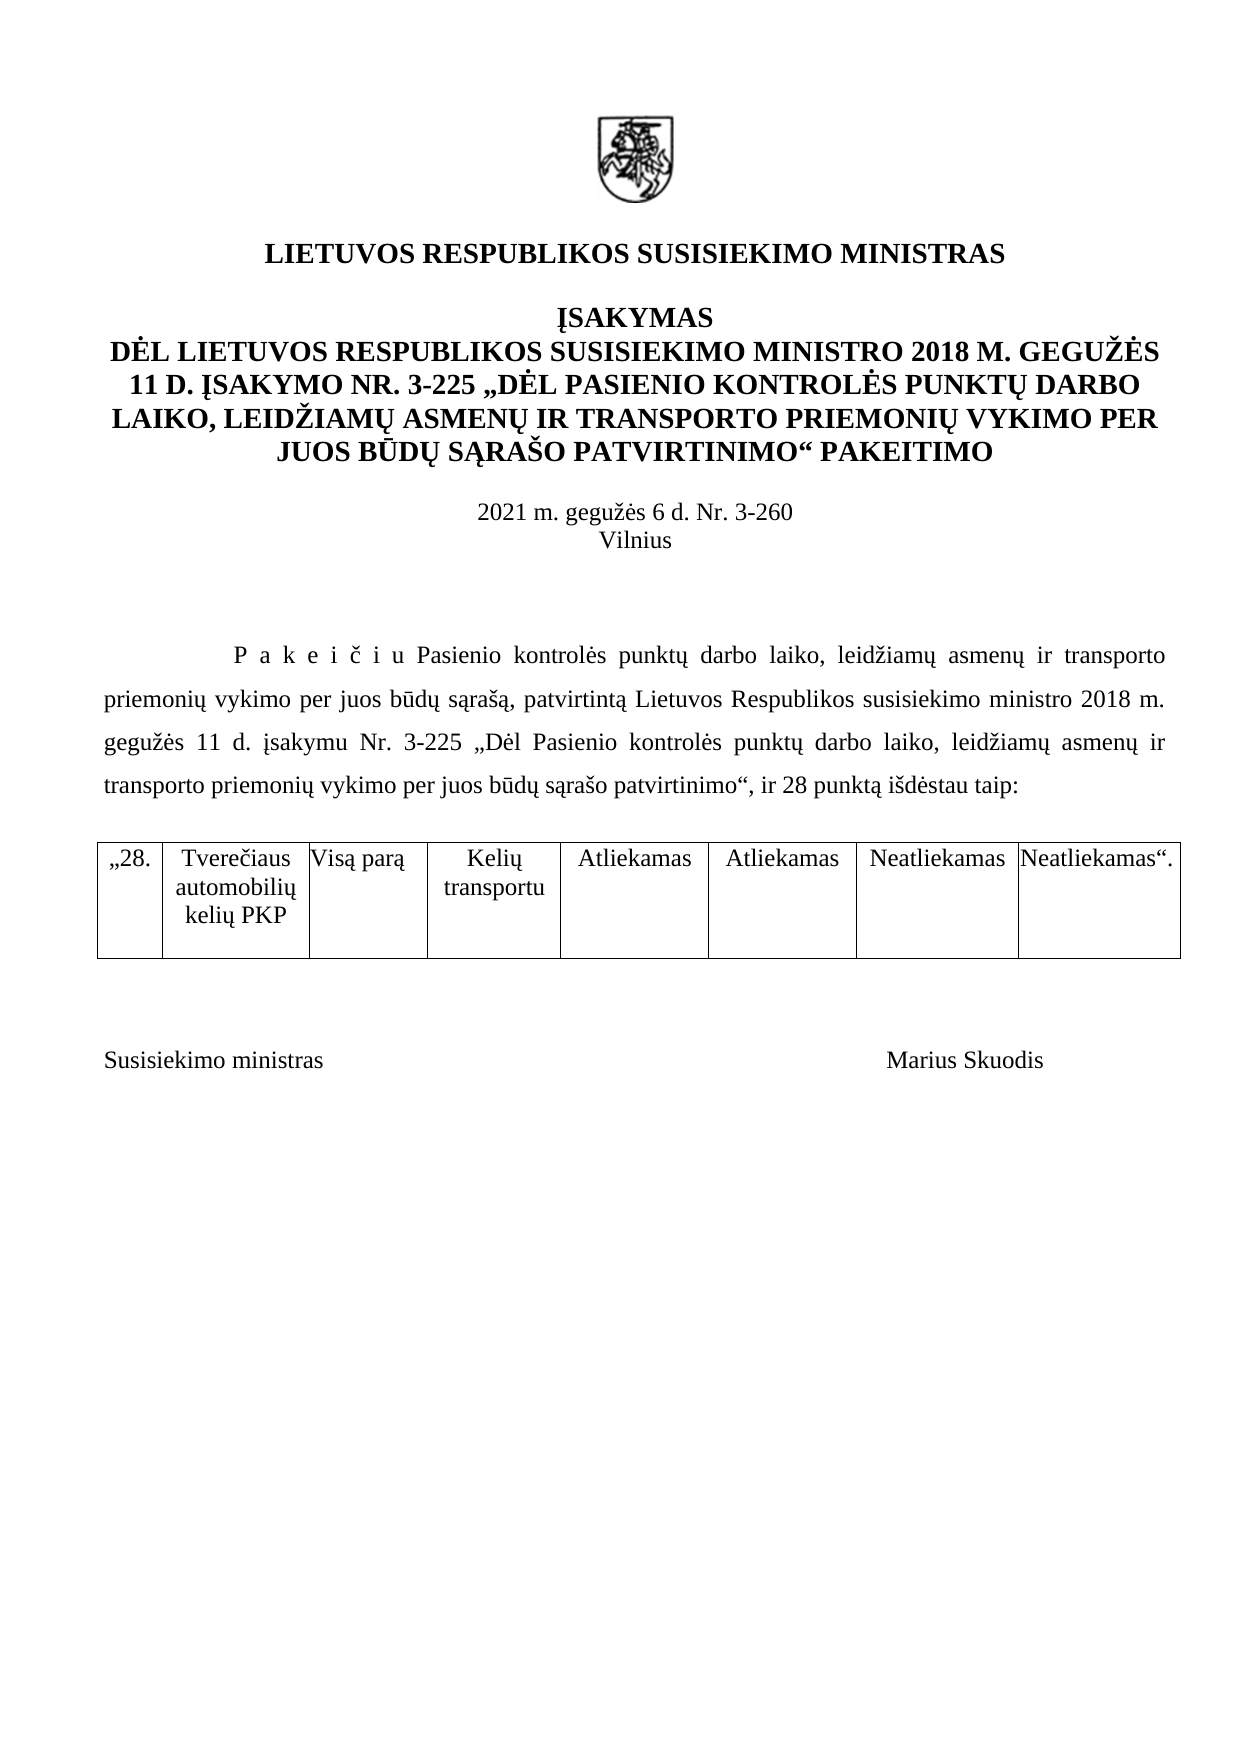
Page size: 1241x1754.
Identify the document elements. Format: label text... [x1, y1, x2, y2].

text LIETUVOS RESPUBLIKOS SUSISIEKIMO MINISTRAS [103, 236, 1167, 269]
table_header Kelių transportu [428, 843, 560, 958]
text DĖL LIETUVOS RESPUBLIKOS SUSISIEKIMO MINISTRO 2018 M. GEGUŽĖS 11 D. ĮSAKYMO NR. 3-225 „DĖL PASIENIO KONTROLĖS PUNKTŲ DARBO LAIKO, LEIDŽIAMŲ ASMENŲ IR TRANSPORTO PRIEMONIŲ VYKIMO PER JUOS BŪDŲ SĄRAŠO PATVIRTINIMO“ PAKEITIMO [103, 334, 1167, 468]
text Vilnius [103, 526, 1167, 554]
text ĮSAKYMAS [103, 300, 1167, 334]
table_header Visą parą [310, 843, 427, 958]
table_header [104, 1074, 617, 1103]
table_header „28. [98, 843, 162, 958]
table_header Neatliekamas [857, 843, 1018, 958]
table_header Neatliekamas“. [1019, 843, 1180, 958]
text 2021 m. gegužės 6 d. Nr. 3-260 [103, 497, 1167, 526]
text P a k e i č i u Pasienio kontrolės punktų darbo laiko, leidžiamų asmenų ir transporto priemonių vykimo per juos būdų sąrašą, patvirtintą Lietuvos Respublikos susisiekimo ministro 2018 m. gegužės 11 d. įsakymu Nr. 3-225 „Dėl Pasienio kontrolės punktų darbo laiko, leidžiamų asmenų ir transporto priemonių vykimo per juos būdų sąrašo patvirtinimo“, ir 28 punktą išdėstau taip: [103, 641, 1167, 799]
text Susisiekimo ministras Marius Skuodis [103, 1045, 1167, 1074]
table_header Tverečiaus automobilių kelių PKP [163, 843, 309, 958]
table_header Atliekamas [561, 843, 708, 958]
table_header Atliekamas [709, 843, 856, 958]
table_header [617, 1074, 1130, 1103]
